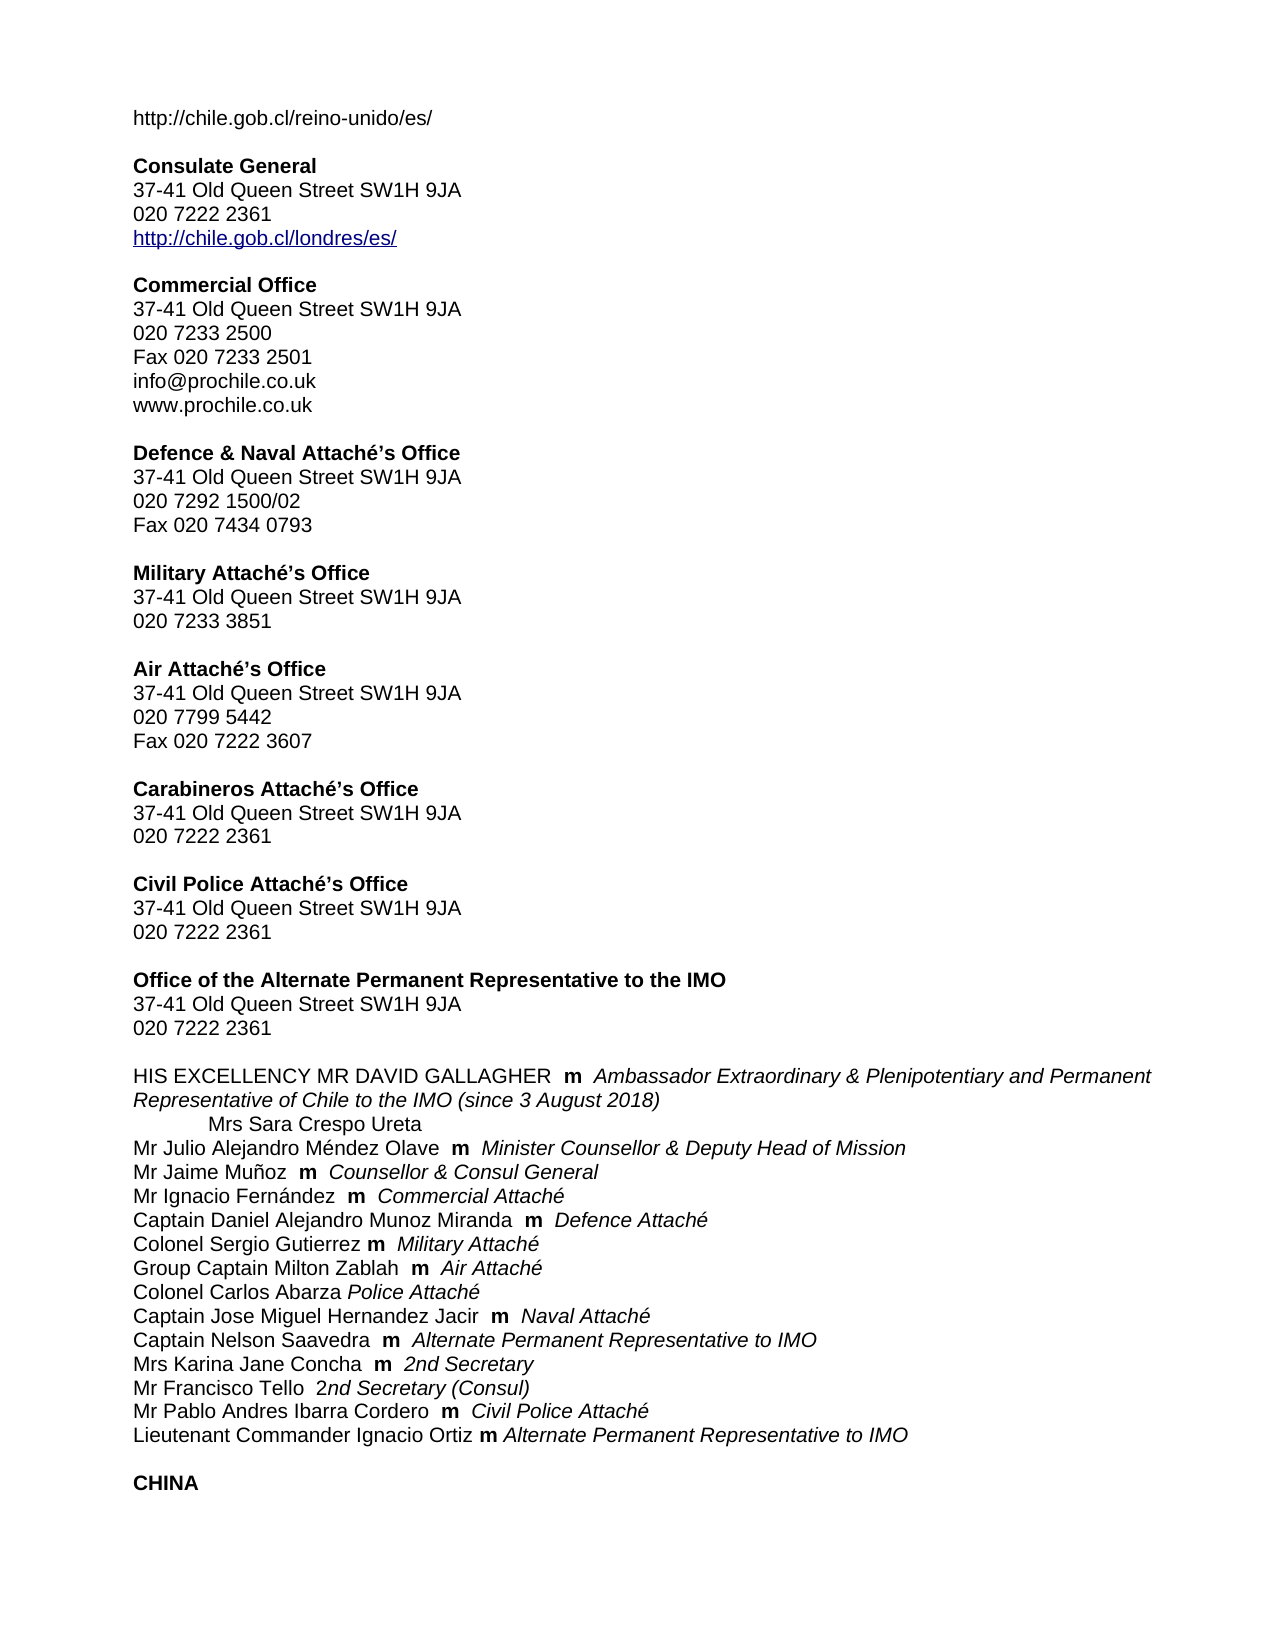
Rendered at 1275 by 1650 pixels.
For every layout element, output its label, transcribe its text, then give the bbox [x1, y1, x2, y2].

text 37-41 Old Queen Street SW1H 9JA [133, 681, 1181, 704]
text Office of the Alternate Permanent Representative to the IMO [133, 968, 1181, 992]
text Colonel Sergio Gutierrez m Military Attaché [133, 1232, 1181, 1256]
text 020 7222 2361 [133, 1016, 1181, 1040]
text 020 7233 3851 [133, 609, 1181, 633]
text http://chile.gob.cl/reino-unido/es/ [133, 106, 1181, 129]
text Commercial Office [133, 273, 1181, 297]
text info@prochile.co.uk [133, 369, 1181, 393]
text Group Captain Milton Zablah m Air Attaché [133, 1256, 1181, 1279]
text Fax 020 7222 3607 [133, 728, 1181, 752]
text 020 7292 1500/02 [133, 489, 1181, 513]
text Captain Nelson Saavedra m Alternate Permanent Representative to IMO [133, 1327, 1181, 1351]
text Defence & Naval Attaché’s Office [133, 441, 1181, 465]
text 020 7222 2361 [133, 920, 1181, 944]
text Captain Daniel Alejandro Munoz Miranda m Defence Attaché [133, 1208, 1181, 1232]
text 020 7222 2361 [133, 824, 1181, 848]
text 37-41 Old Queen Street SW1H 9JA [133, 896, 1181, 920]
text 37-41 Old Queen Street SW1H 9JA [133, 585, 1181, 609]
text 020 7222 2361 [133, 201, 1181, 225]
text Civil Police Attaché’s Office [133, 872, 1181, 896]
text Military Attaché’s Office [133, 561, 1181, 585]
text 37-41 Old Queen Street SW1H 9JA [133, 800, 1181, 824]
text Lieutenant Commander Ignacio Ortiz m Alternate Permanent Representative to IMO [133, 1423, 1181, 1447]
text Mr Pablo Andres Ibarra Cordero m Civil Police Attaché [133, 1399, 1181, 1423]
text 37-41 Old Queen Street SW1H 9JA [133, 297, 1181, 321]
text Fax 020 7233 2501 [133, 345, 1181, 369]
text Mr Julio Alejandro Méndez Olave m Minister Counsellor & Deputy Head of Mission [133, 1136, 1181, 1160]
text Colonel Carlos Abarza Police Attaché [133, 1279, 1181, 1303]
text 020 7799 5442 [133, 704, 1181, 728]
text HIS EXCELLENCY MR DAVID GALLAGHER m Ambassador Extraordinary & Plenipotentiary and Permanent Representative of Chile to the IMO (since 3 August 2018) [133, 1064, 1181, 1112]
text Mr Ignacio Fernández m Commercial Attaché [133, 1184, 1181, 1208]
text Mrs Karina Jane Concha m 2nd Secretary [133, 1351, 1181, 1375]
text 37-41 Old Queen Street SW1H 9JA [133, 177, 1181, 201]
text Mrs Sara Crespo Ureta [133, 1112, 1181, 1136]
text 37-41 Old Queen Street SW1H 9JA [133, 992, 1181, 1016]
text 37-41 Old Queen Street SW1H 9JA [133, 465, 1181, 489]
text Mr Jaime Muñoz m Counsellor & Consul General [133, 1160, 1181, 1184]
text Air Attaché’s Office [133, 657, 1181, 681]
text Consulate General [133, 153, 1181, 177]
text Captain Jose Miguel Hernandez Jacir m Naval Attaché [133, 1303, 1181, 1327]
text http://chile.gob.cl/londres/es/ [133, 225, 1181, 249]
text www.prochile.co.uk [133, 393, 1181, 417]
text Mr Francisco Tello 2nd Secretary (Consul) [133, 1375, 1181, 1399]
text CHINA [133, 1471, 1181, 1495]
text Carabineros Attaché’s Office [133, 776, 1181, 800]
text Fax 020 7434 0793 [133, 513, 1181, 537]
text 020 7233 2500 [133, 321, 1181, 345]
